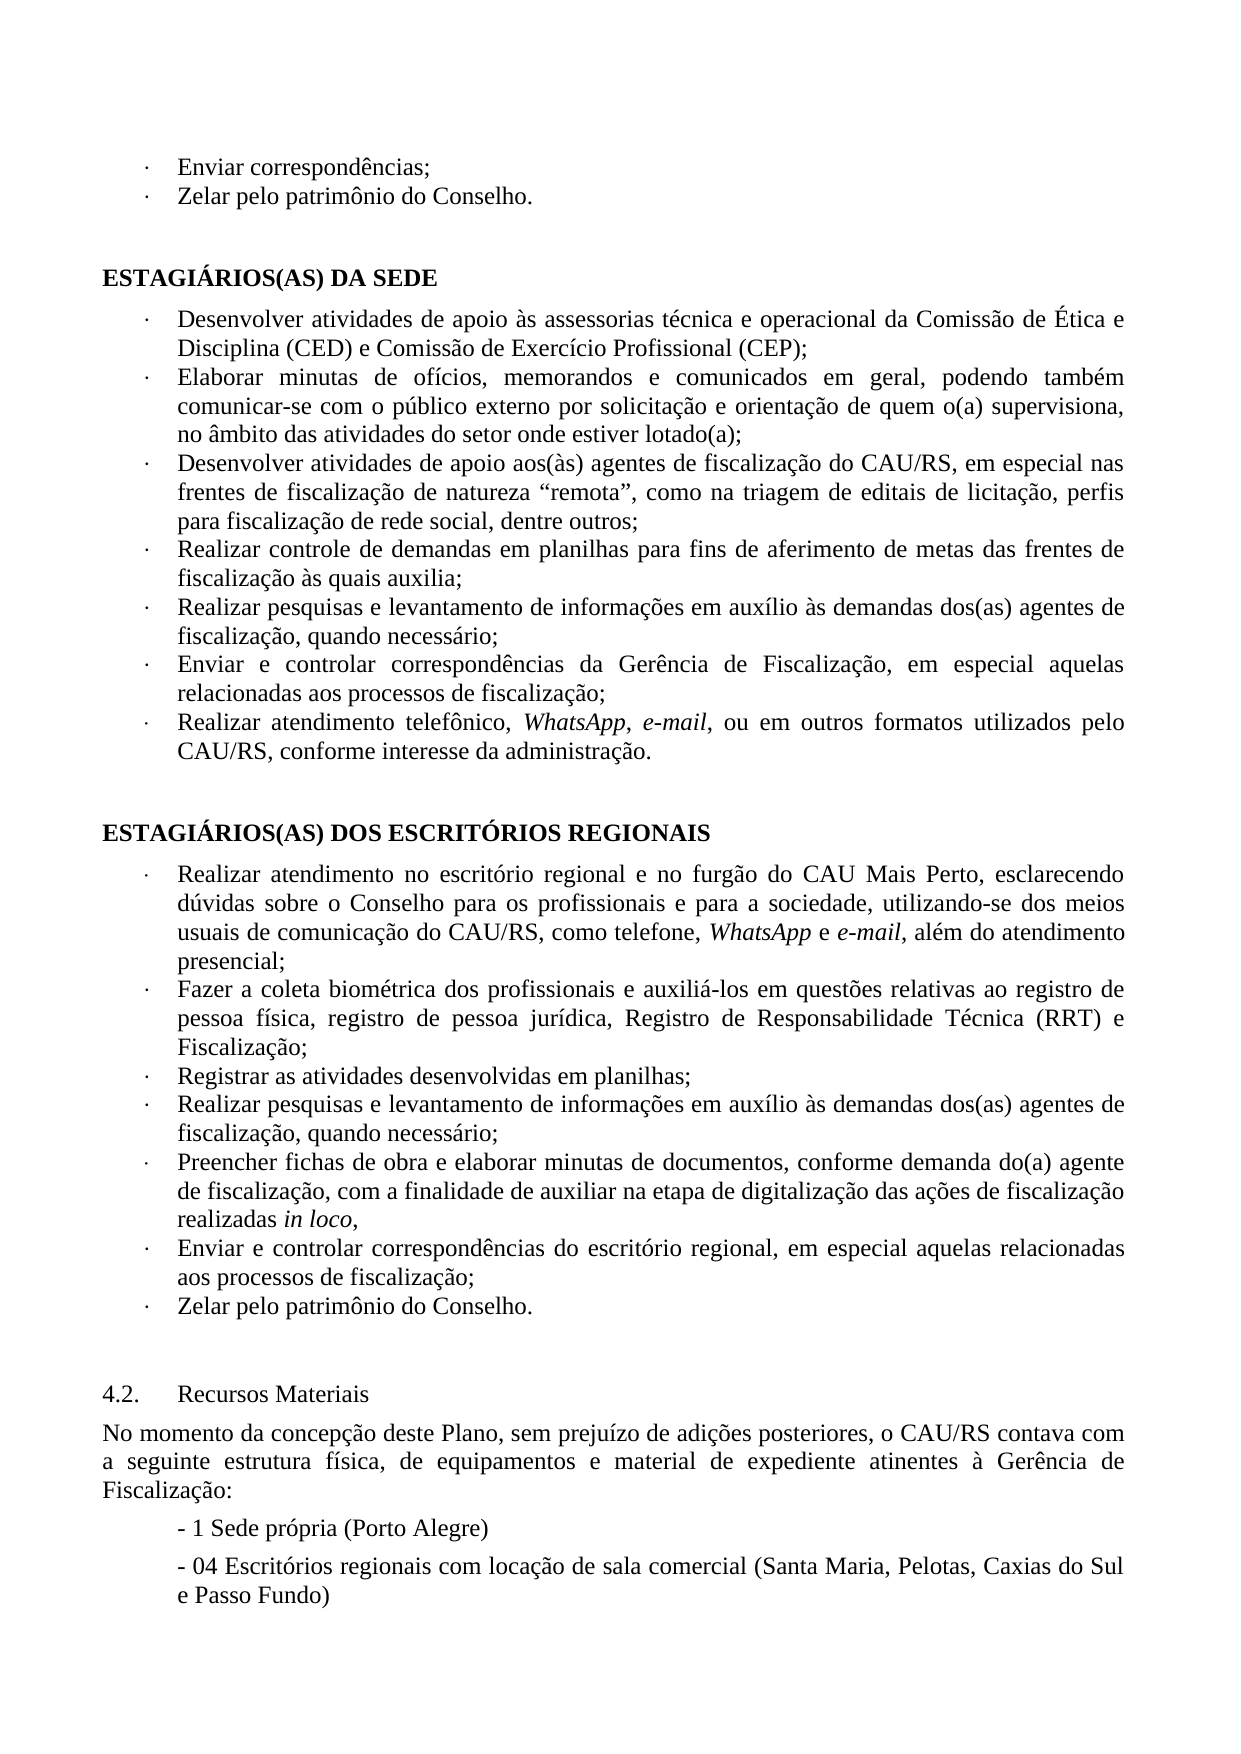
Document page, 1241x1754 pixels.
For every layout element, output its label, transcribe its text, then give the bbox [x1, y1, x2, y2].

list Realizar pesquisas e levantamento de informações em auxílio às demandas dos(as) agentes de fiscalização, quando necessário; [139, 592, 1126, 649]
list Registrar as atividades desenvolvidas em planilhas; [139, 1061, 1126, 1089]
text ESTAGIÁRIOS(AS) DOS ESCRITÓRIOS REGIONAIS [102, 818, 1126, 847]
text No momento da concepção deste Plano, sem prejuízo de adições posteriores, o CAU/RS contava com a seguinte estrutura física, de equipamentos e material de expediente atinentes à Gerência de Fiscalização: [102, 1418, 1126, 1504]
list Desenvolver atividades de apoio às assessorias técnica e operacional da Comissão de Ética e Disciplina (CED) e Comissão de Exercício Profissional (CEP); [139, 304, 1126, 362]
list Realizar atendimento no escritório regional e no furgão do CAU Mais Perto, esclarecendo dúvidas sobre o Conselho para os profissionais e para a sociedade, utilizando-se dos meios usuais de comunicação do CAU/RS, como telefone, WhatsApp e e-mail, além do atendimento presencial; [139, 859, 1126, 974]
list Enviar e controlar correspondências da Gerência de Fiscalização, em especial aquelas relacionadas aos processos de fiscalização; [139, 649, 1126, 707]
list Realizar controle de demandas em planilhas para fins de aferimento de metas das frentes de fiscalização às quais auxilia; [139, 534, 1126, 592]
list Elaborar minutas de ofícios, memorandos e comunicados em geral, podendo também comunicar-se com o público externo por solicitação e orientação de quem o(a) supervisiona, no âmbito das atividades do setor onde estiver lotado(a); [139, 362, 1126, 448]
list Fazer a coleta biométrica dos profissionais e auxiliá-los em questões relativas ao registro de pessoa física, registro de pessoa jurídica, Registro de Responsabilidade Técnica (RRT) e Fiscalização; [139, 974, 1126, 1061]
list Enviar correspondências; [139, 152, 1126, 181]
list Zelar pelo patrimônio do Conselho. [139, 181, 1126, 209]
text - 1 Sede própria (Porto Alegre) [177, 1513, 1126, 1542]
text - 04 Escritórios regionais com locação de sala comercial (Santa Maria, Pelotas, Caxias do Sul e Passo Fundo) [177, 1551, 1126, 1609]
list Zelar pelo patrimônio do Conselho. [139, 1291, 1126, 1319]
list Preencher fichas de obra e elaborar minutas de documentos, conforme demanda do(a) agente de fiscalização, com a finalidade de auxiliar na etapa de digitalização das ações de fiscalização realizadas in loco, [139, 1147, 1126, 1233]
list Desenvolver atividades de apoio aos(às) agentes de fiscalização do CAU/RS, em especial nas frentes de fiscalização de natureza “remota”, como na triagem de editais de licitação, perfis para fiscalização de rede social, dentre outros; [139, 448, 1126, 534]
list Enviar e controlar correspondências do escritório regional, em especial aquelas relacionadas aos processos de fiscalização; [139, 1233, 1126, 1291]
list Realizar atendimento telefônico, WhatsApp, e-mail, ou em outros formatos utilizados pelo CAU/RS, conforme interesse da administração. [139, 707, 1126, 764]
text ESTAGIÁRIOS(AS) DA SEDE [102, 263, 1126, 292]
list Realizar pesquisas e levantamento de informações em auxílio às demandas dos(as) agentes de fiscalização, quando necessário; [139, 1089, 1126, 1147]
list Recursos Materiais [102, 1379, 1126, 1408]
